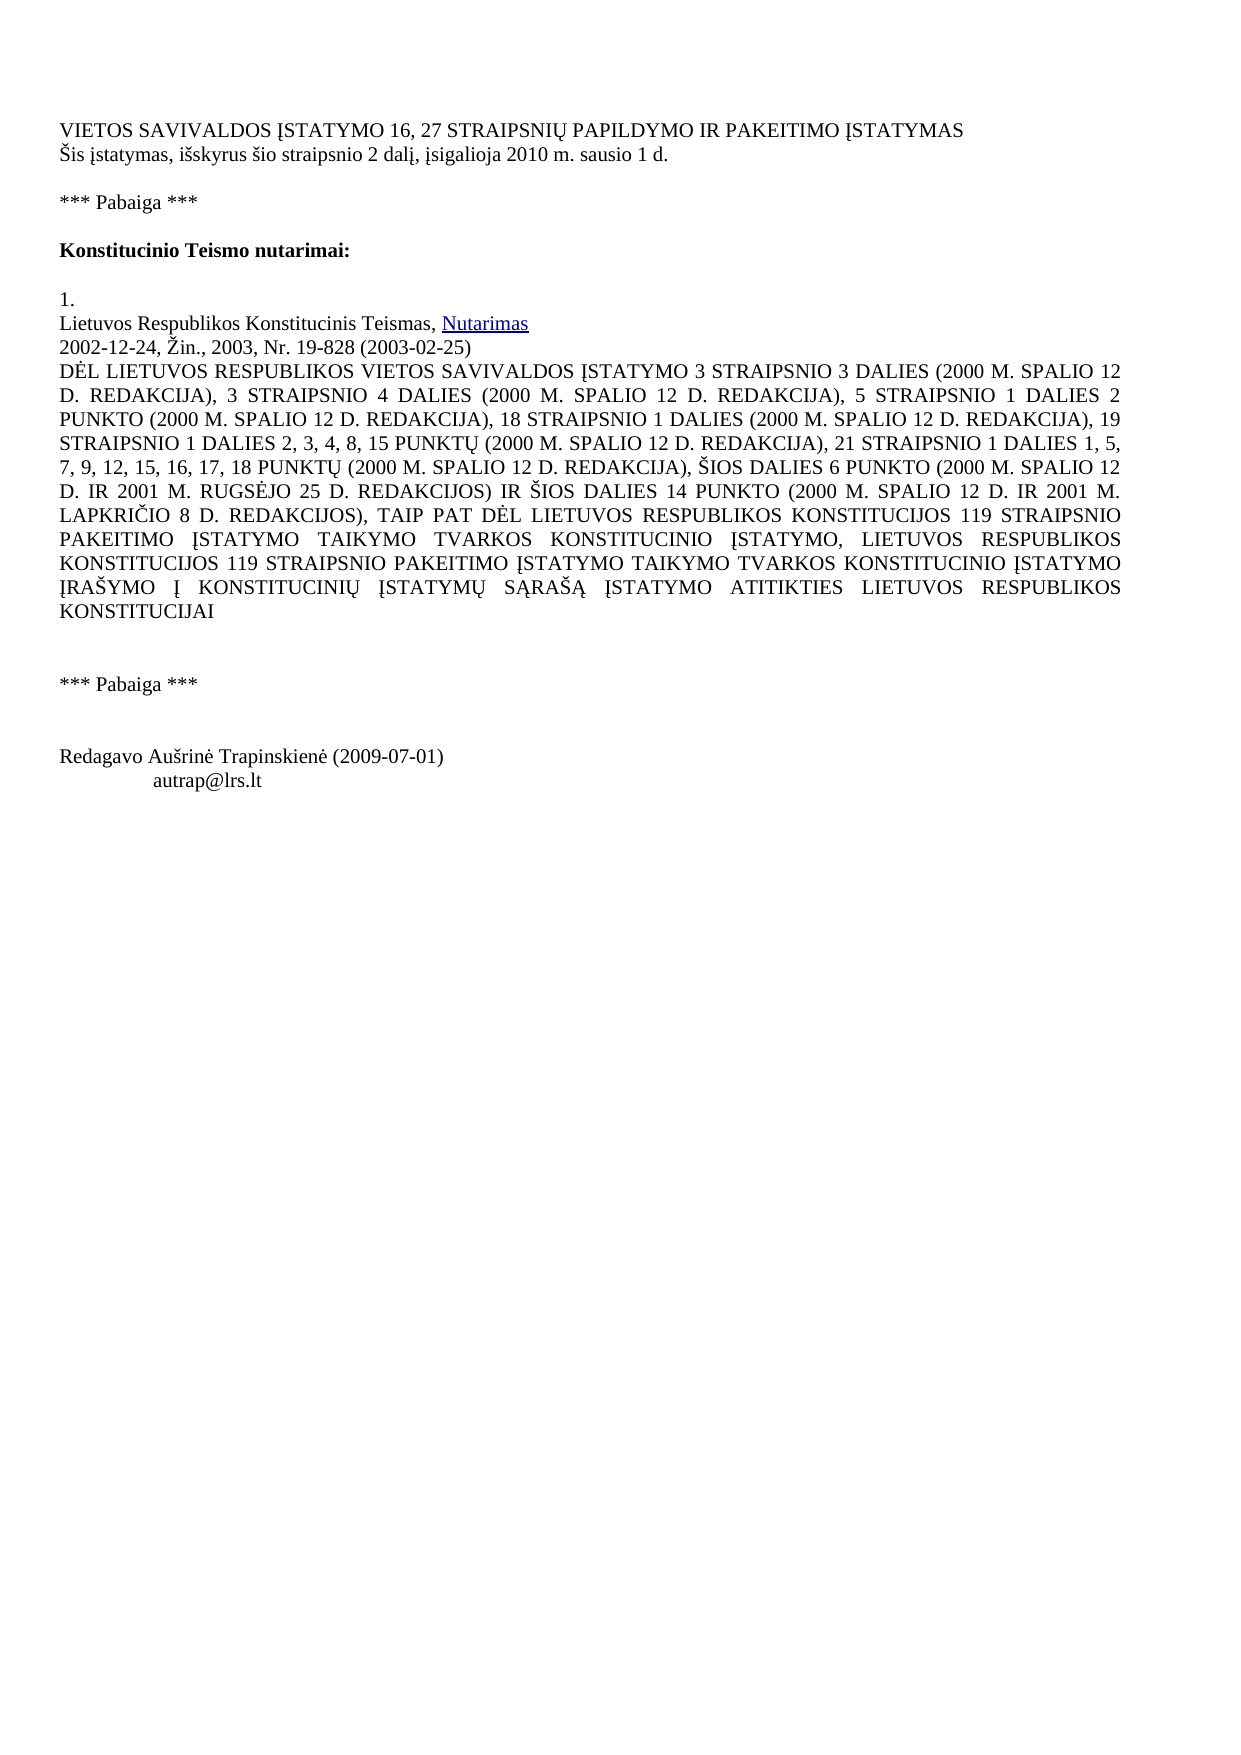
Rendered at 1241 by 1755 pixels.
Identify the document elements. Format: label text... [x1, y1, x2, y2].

text DĖL LIETUVOS RESPUBLIKOS VIETOS SAVIVALDOS ĮSTATYMO 3 STRAIPSNIO 3 DALIES (2000 M. SPALIO 12 D. REDAKCIJA), 3 STRAIPSNIO 4 DALIES (2000 M. SPALIO 12 D. REDAKCIJA), 5 STRAIPSNIO 1 DALIES 2 PUNKTO (2000 M. SPALIO 12 D. REDAKCIJA), 18 STRAIPSNIO 1 DALIES (2000 M. SPALIO 12 D. REDAKCIJA), 19 STRAIPSNIO 1 DALIES 2, 3, 4, 8, 15 PUNKTŲ (2000 M. SPALIO 12 D. REDAKCIJA), 21 STRAIPSNIO 1 DALIES 1, 5, 7, 9, 12, 15, 16, 17, 18 PUNKTŲ (2000 M. SPALIO 12 D. REDAKCIJA), ŠIOS DALIES 6 PUNKTO (2000 M. SPALIO 12 D. IR 2001 M. RUGSĖJO 25 D. REDAKCIJOS) IR ŠIOS DALIES 14 PUNKTO (2000 M. SPALIO 12 D. IR 2001 M. LAPKRIČIO 8 D. REDAKCIJOS), TAIP PAT DĖL LIETUVOS RESPUBLIKOS KONSTITUCIJOS 119 STRAIPSNIO PAKEITIMO ĮSTATYMO TAIKYMO TVARKOS KONSTITUCINIO ĮSTATYMO, LIETUVOS RESPUBLIKOS KONSTITUCIJOS 119 STRAIPSNIO PAKEITIMO ĮSTATYMO TAIKYMO TVARKOS KONSTITUCINIO ĮSTATYMO ĮRAŠYMO Į KONSTITUCINIŲ ĮSTATYMŲ SĄRAŠĄ ĮSTATYMO ATITIKTIES LIETUVOS RESPUBLIKOS KONSTITUCIJAI [59, 359, 1122, 623]
text Redagavo Aušrinė Trapinskienė (2009-07-01) [59, 744, 1122, 768]
text autrap@lrs.lt [59, 768, 1122, 792]
text *** Pabaiga *** [59, 672, 1122, 696]
text Šis įstatymas, išskyrus šio straipsnio 2 dalį, įsigalioja 2010 m. sausio 1 d. [59, 142, 1122, 166]
text Konstitucinio Teismo nutarimai: [59, 238, 1122, 262]
text 1. [59, 287, 1122, 311]
text 2002-12-24, Žin., 2003, Nr. 19-828 (2003-02-25) [59, 335, 1122, 359]
text *** Pabaiga *** [59, 190, 1122, 214]
text VIETOS SAVIVALDOS ĮSTATYMO 16, 27 STRAIPSNIŲ PAPILDYMO IR PAKEITIMO ĮSTATYMAS [59, 118, 1122, 142]
text Lietuvos Respublikos Konstitucinis Teismas, Nutarimas [59, 311, 1122, 335]
